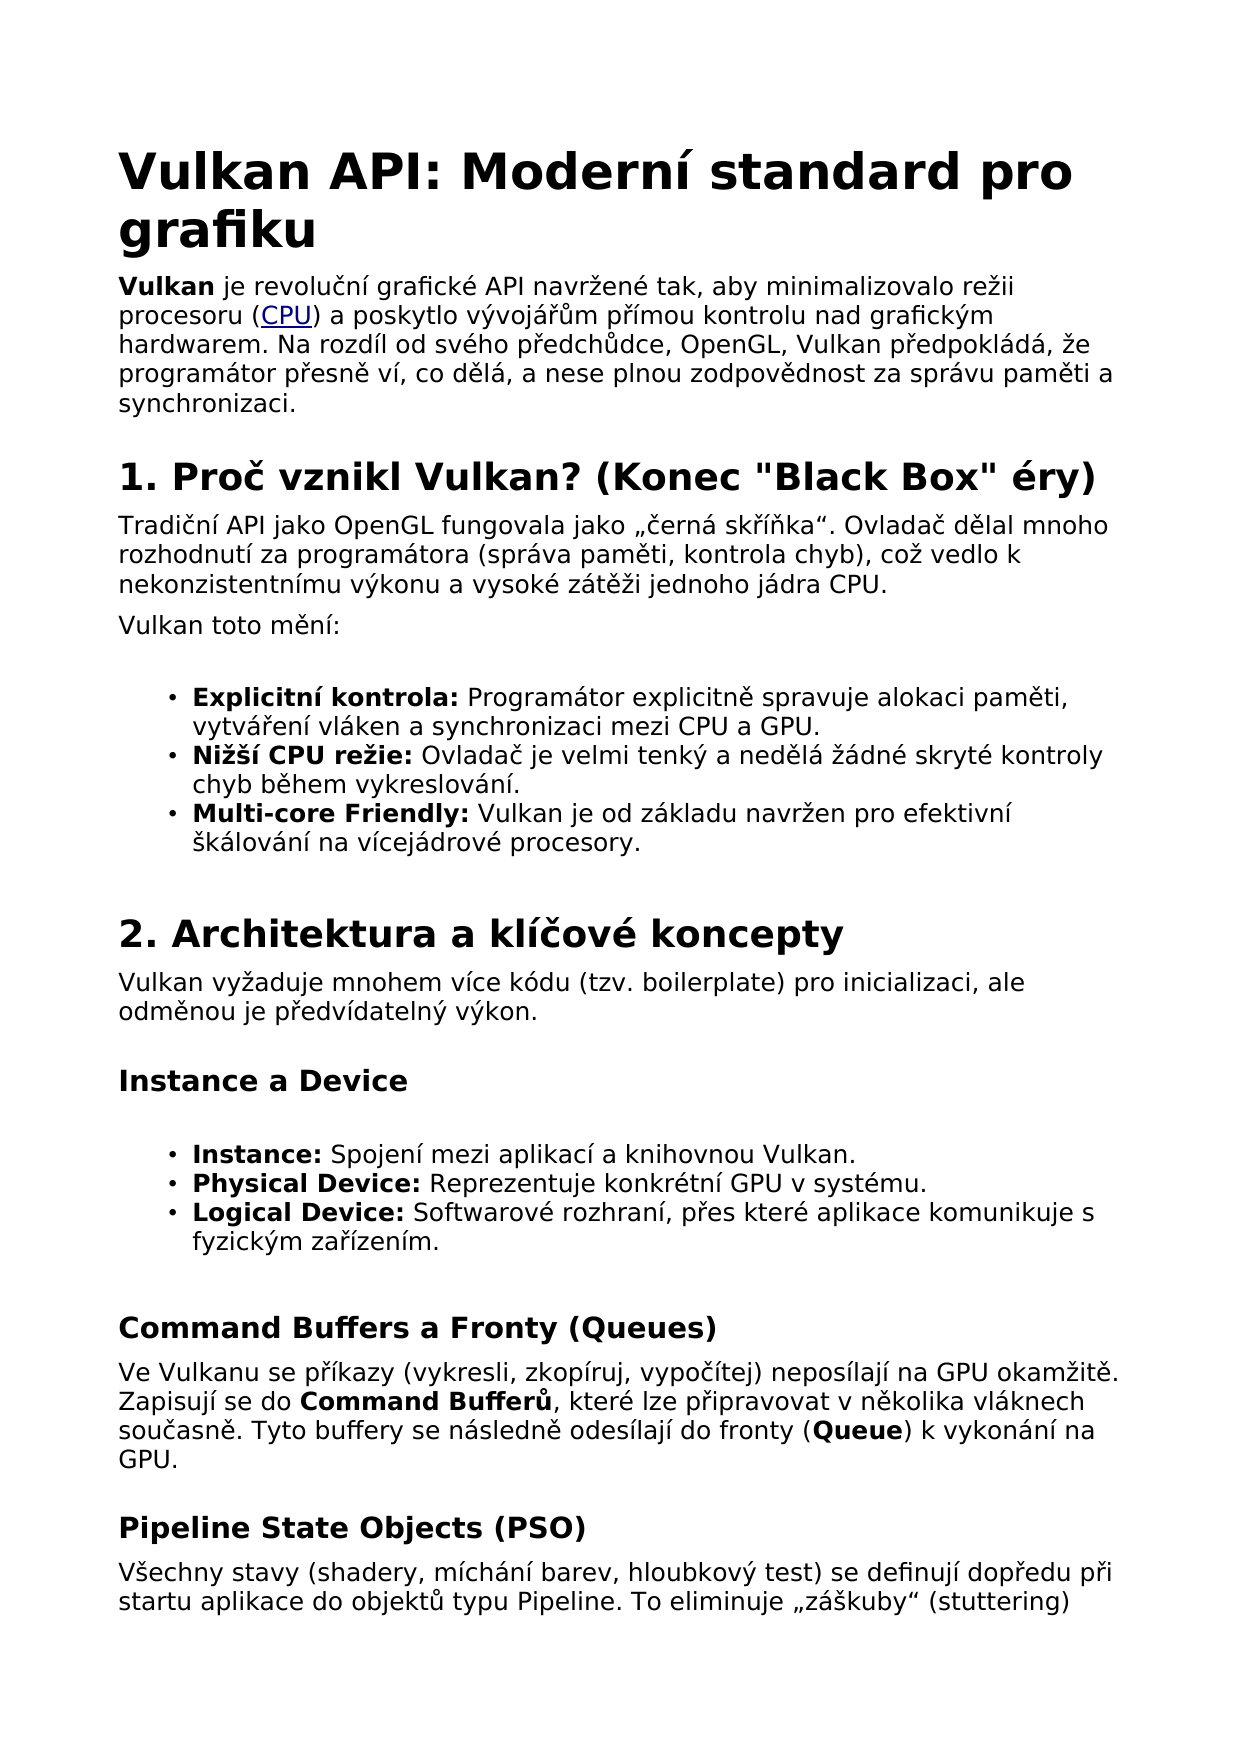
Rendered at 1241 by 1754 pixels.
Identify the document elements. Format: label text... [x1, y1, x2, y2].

subtitle Vulkan API: Moderní standard pro grafiku [118, 143, 1122, 259]
text Všechny stavy (shadery, míchání barev, hloubkový test) se definují dopředu při startu aplikace do objektů typu Pipeline. To eliminuje „záškuby“ (stuttering) [118, 1558, 1122, 1617]
list Multi-core Friendly: Vulkan je od základu navržen pro efektivní škálování na vícejádrové procesory. [177, 799, 1122, 858]
list Nižší CPU režie: Ovladač je velmi tenký a nedělá žádné skryté kontroly chyb během vykreslování. [177, 741, 1122, 799]
list Physical Device: Reprezentuje konkrétní GPU v systému. [177, 1169, 1122, 1198]
text Tradiční API jako OpenGL fungovala jako „černá skříňka“. Ovladač dělal mnoho rozhodnutí za programátora (správa paměti, kontrola chyb), což vedlo k nekonzistentnímu výkonu a vysoké zátěži jednoho jádra CPU. [118, 512, 1122, 599]
list Logical Device: Softwarové rozhraní, přes které aplikace komunikuje s fyzickým zařízením. [177, 1198, 1122, 1257]
text Ve Vulkanu se příkazy (vykresli, zkopíruj, vypočítej) neposílají na GPU okamžitě. Zapisují se do Command Bufferů, které lze připravovat v několika vláknech současně. Tyto buffery se následně odesílají do fronty (Queue) k vykonání na GPU. [118, 1358, 1122, 1474]
text Vulkan je revoluční grafické API navržené tak, aby minimalizovalo režii procesoru (CPU) a poskytlo vývojářům přímou kontrolu nad grafickým hardwarem. Na rozdíl od svého předchůdce, OpenGL, Vulkan předpokládá, že programátor přesně ví, co dělá, a nese plnou zodpovědnost za správu paměti a synchronizaci. [118, 272, 1122, 418]
text Vulkan vyžaduje mnohem více kódu (tzv. boilerplate) pro inicializaci, ale odměnou je předvídatelný výkon. [118, 968, 1122, 1027]
list Explicitní kontrola: Programátor explicitně spravuje alokaci paměti, vytváření vláken a synchronizaci mezi CPU a GPU. [177, 683, 1122, 741]
subtitle 1. Proč vznikl Vulkan? (Konec "Black Box" éry) [118, 455, 1122, 499]
list Instance: Spojení mezi aplikací a knihovnou Vulkan. [177, 1140, 1122, 1169]
subtitle 2. Architektura a klíčové koncepty [118, 912, 1122, 956]
subtitle Instance a Device [118, 1064, 1122, 1098]
subtitle Command Buffers a Fronty (Queues) [118, 1311, 1122, 1345]
text Vulkan toto mění: [118, 612, 1122, 641]
subtitle Pipeline State Objects (PSO) [118, 1512, 1122, 1546]
